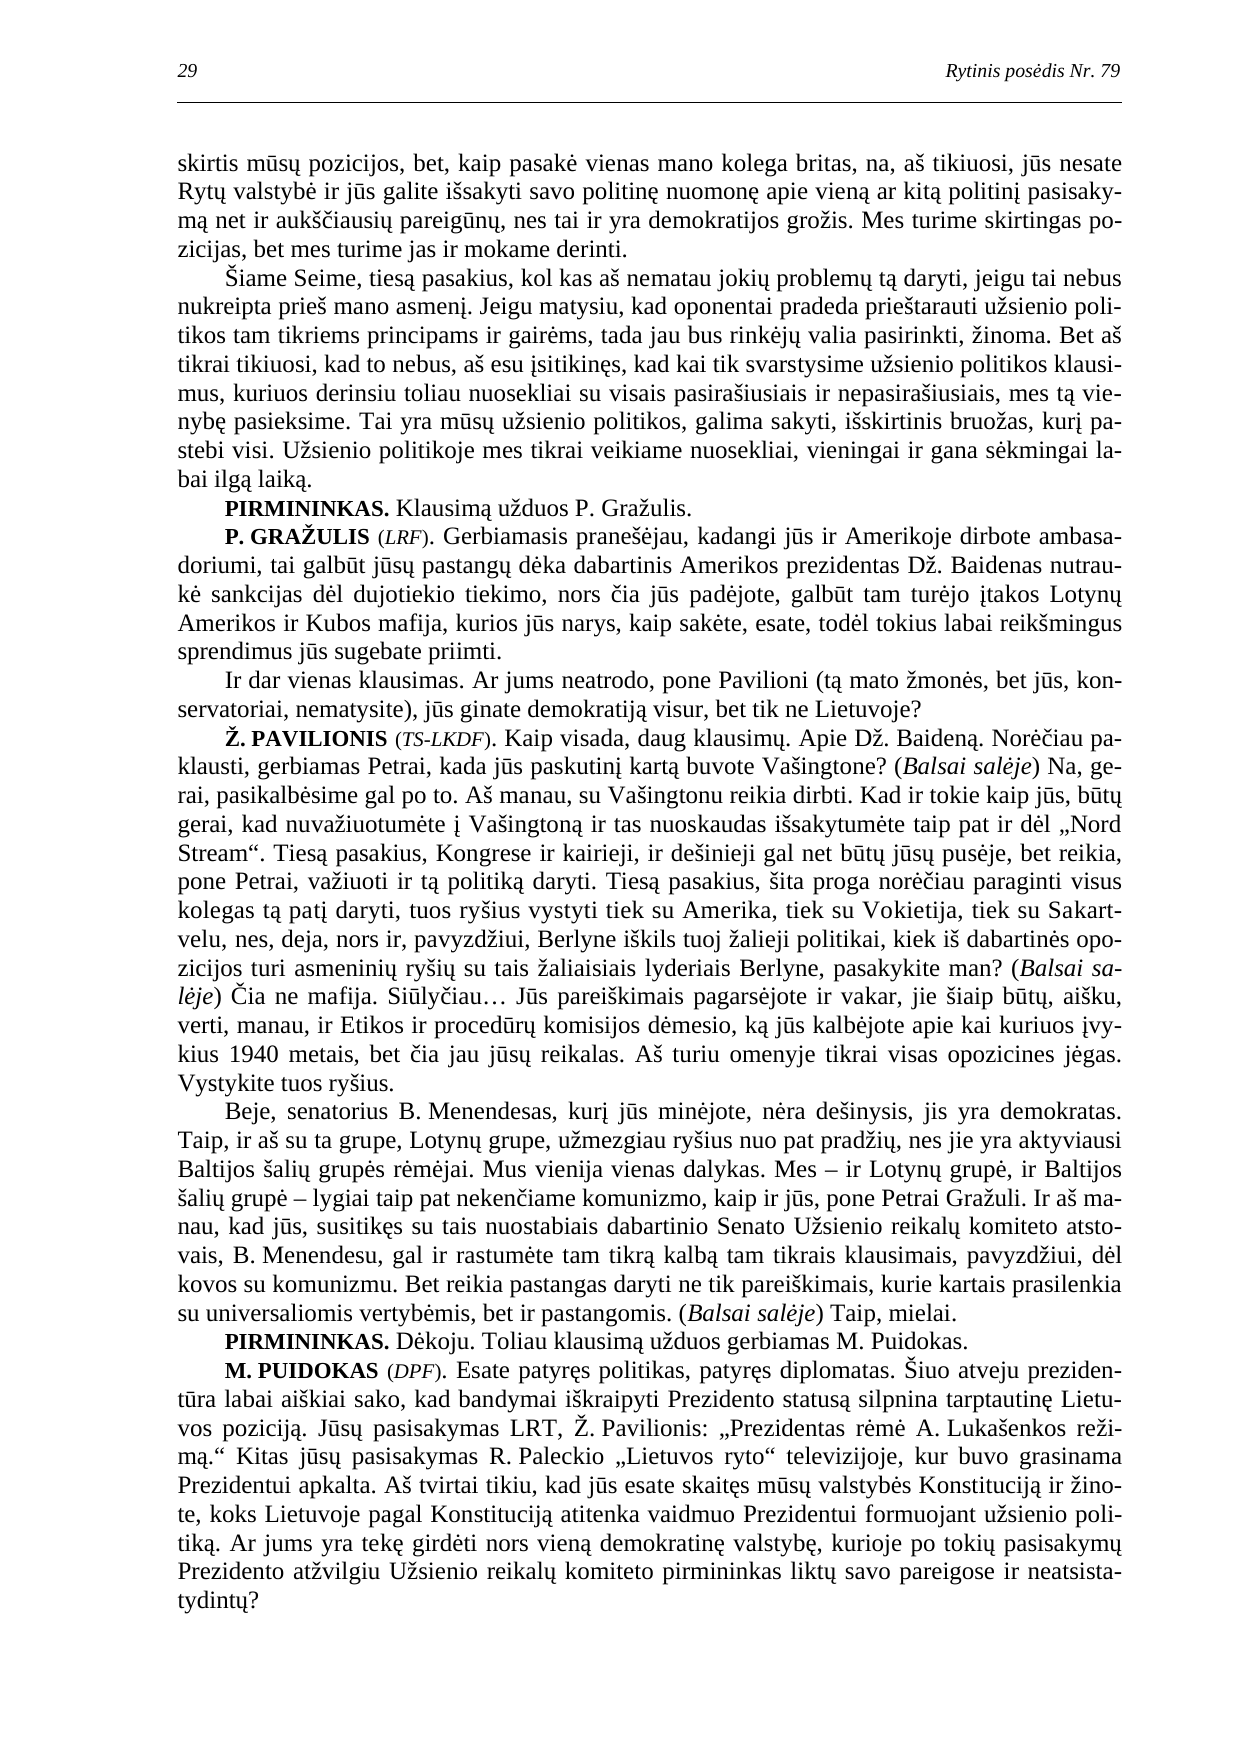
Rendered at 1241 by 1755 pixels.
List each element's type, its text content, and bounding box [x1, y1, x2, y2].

text PIRMININKAS. Klau­si­mą už­duos P. Gra­žu­lis. [177, 493, 1122, 521]
text P. GRAŽULIS (LRF). Ger­bia­ma­sis pra­ne­šė­jau, ka­dan­gi jūs ir Ame­ri­ko­je dir­bo­te am­ba­sa­do­riu­mi, tai gal­būt jū­sų pa­stan­gų dė­ka da­bar­ti­nis Ame­ri­kos pre­zi­den­tas Dž. Bai­de­nas nu­trau­kė sank­ci­jas dėl du­jo­tie­kio tie­ki­mo, nors čia jūs pa­dė­jo­te, gal­būt tam tu­rė­jo įta­kos Lo­ty­nų Ame­ri­kos ir Ku­bos ma­fi­ja, ku­rios jūs na­rys, kaip sa­kė­te, esa­te, to­dėl to­kius la­bai reikš­min­gus spren­di­mus jūs su­ge­ba­te pri­im­ti. [177, 521, 1122, 665]
text Šia­me Sei­me, tie­są pa­sa­kius, kol kas aš ne­ma­tau jo­kių pro­ble­mų tą da­ry­ti, jei­gu tai ne­bus nu­kreip­ta prieš ma­no as­me­nį. Jei­gu ma­ty­siu, kad opo­nen­tai pra­de­da prieš­ta­rau­ti už­sie­nio po­li­ti­kos tam tik­riems prin­ci­pams ir gai­rėms, ta­da jau bus rin­kė­jų va­lia pa­si­rink­ti, ži­no­ma. Bet aš tik­rai ti­kiuo­si, kad to ne­bus, aš esu įsi­ti­ki­nęs, kad kai tik svars­ty­si­me už­sie­nio po­li­ti­kos klau­si­mus, ku­riuos de­rin­siu to­liau nuo­sek­liai su vi­sais pa­si­ra­šiu­siais ir ne­pa­si­ra­šiu­siais, mes tą vie­ny­bę pa­siek­si­me. Tai yra mū­sų už­sie­nio po­li­ti­kos, ga­li­ma sa­ky­ti, iš­skir­ti­nis bruo­žas, ku­rį pa­ste­bi vi­si. Už­sie­nio po­li­ti­ko­je mes tik­rai vei­kia­me nuo­sek­liai, vie­nin­gai ir ga­na sėk­min­gai la­bai il­gą lai­ką. [177, 263, 1122, 493]
text Be­je, se­na­to­rius B. Me­nen­de­sas, ku­rį jūs mi­nė­jo­te, nė­ra de­ši­ny­sis, jis yra de­mok­ra­tas. Taip, ir aš su ta gru­pe, Lo­ty­nų gru­pe, už­mez­giau ry­šius nuo pat pra­džių, nes jie yra ak­ty­viau­si Bal­ti­jos ša­lių gru­pės rė­mė­jai. Mus vie­ni­ja vie­nas da­ly­kas. Mes – ir Lo­ty­nų gru­pė, ir Bal­ti­jos ša­lių gru­pė – ly­giai taip pat ne­ken­čia­me ko­mu­niz­mo, kaip ir jūs, po­ne Pet­rai Gra­žu­li. Ir aš ma­nau, kad jūs, su­si­ti­kęs su tais nuo­sta­biais da­bar­ti­nio Se­na­to Už­sie­nio rei­ka­lų ko­mi­te­to at­sto­vais, B. Me­nen­de­su, gal ir ras­tu­mė­te tam tik­rą kal­bą tam tik­rais klau­si­mais, pa­vyz­džiui, dėl ko­vos su ko­mu­niz­mu. Bet rei­kia pa­stan­gas da­ry­ti ne tik pa­reiš­ki­mais, ku­rie kar­tais pra­si­len­kia su uni­ver­sa­lio­mis ver­ty­bė­mis, bet ir pa­stan­go­mis. (Bal­sai sa­lė­je) Taip, mie­lai. [177, 1096, 1122, 1326]
text Ir dar vie­nas klau­si­mas. Ar jums ne­at­ro­do, po­ne Pa­vi­lio­ni (tą ma­to žmo­nės, bet jūs, kon­ser­va­to­riai, ne­ma­ty­si­te), jūs gi­na­te de­mo­kra­tiją vi­sur, bet tik ne Lie­tu­vo­je? [177, 665, 1122, 723]
text Ž. PAVILIONIS (TS-LKDF). Kaip vi­sa­da, daug klau­si­mų. Apie Dž. Bai­de­ną. No­rė­čiau pa­klaus­ti, ger­bia­mas Pet­rai, ka­da jūs pas­ku­ti­nį kar­tą bu­vo­te Va­šing­to­ne? (Bal­sai sa­lė­je) Na, ge­rai, pa­si­kal­bė­si­me gal po to. Aš ma­nau, su Va­šing­to­nu rei­kia dirb­ti. Kad ir to­kie kaip jūs, bū­tų ge­rai, kad nu­va­žiuo­tu­mė­te į Va­šing­to­ną ir tas nuos­kau­das iš­sa­ky­tu­mė­te taip pat ir dėl „Nord Stre­am“. Tie­są pa­sa­kius, Kon­gre­se ir kai­rie­ji, ir de­ši­nie­ji gal net bū­tų jū­sų pu­sė­je, bet rei­kia, po­ne Pet­rai, va­žiuo­ti ir tą po­li­ti­ką da­ry­ti. Tie­są pa­sa­kius, ši­ta pro­ga no­rė­čiau pa­ra­gin­ti vi­sus ko­le­gas tą pa­tį da­ry­ti, tuos ry­šius vys­ty­ti tiek su Ame­ri­ka, tiek su Vo­kie­ti­ja, tiek su Sa­kart­ve­lu, nes, de­ja, nors ir, pa­vyz­džiui, Ber­ly­ne iš­kils tuoj ža­lie­ji po­li­ti­kai, kiek iš da­bar­ti­nės opo­zi­ci­jos tu­ri as­me­ni­nių ry­šių su tais ža­liai­siais ly­de­riais Ber­ly­ne, pa­sa­ky­ki­te man? (Bal­sai sa­lėje) Čia ne ma­fi­ja. Siū­ly­čiau… Jūs pa­reiš­ki­mais pa­gar­sė­jo­te ir va­kar, jie šiaip bū­tų, aiš­ku, ver­ti, ma­nau, ir Eti­kos ir pro­ce­dū­rų ko­mi­si­jos dė­me­sio, ką jūs kal­bė­jo­te apie kai ku­riuos įvy­kius 1940 me­tais, bet čia jau jū­sų rei­ka­las. Aš tu­riu ome­ny­je tik­rai vi­sas opo­zi­ci­nes jė­gas. Vys­ty­ki­te tuos ry­šius. [177, 723, 1122, 1096]
text M. PUIDOKAS (DPF). Esa­te pa­ty­ręs po­li­ti­kas, pa­ty­ręs di­plo­ma­tas. Šiuo at­ve­ju pre­zi­den­tū­ra la­bai aiš­kiai sa­ko, kad ban­dy­mai iš­krai­py­ti Pre­zi­den­to sta­tu­są sil­pni­na tarp­tau­ti­nę Lie­tu­vos po­zi­ci­ją. Jū­sų pa­si­sa­ky­mas LRT, Ž. Pa­vi­lio­nis: „Pre­zi­den­tas rė­mė A. Lu­ka­šen­kos re­ži­mą.“ Ki­tas jū­sų pa­si­sa­ky­mas R. Pa­lec­kio „Lie­tu­vos ry­to“ te­le­vi­zi­jo­je, kur bu­vo gra­si­na­ma Pre­zi­den­tui ap­kal­ta. Aš tvir­tai ti­kiu, kad jūs esa­te skai­tęs mū­sų vals­ty­bės Kon­sti­tu­ci­ją ir ži­no­te, koks Lie­tu­vo­je pa­gal Kon­sti­tu­ci­ją ati­ten­ka vaid­muo Pre­zi­den­tui for­muo­jant už­sie­nio po­li­tiką. Ar jums yra te­kę gir­dė­ti nors vie­ną de­mo­kra­tinę vals­ty­bę, ku­rio­je po to­kių pa­si­sa­ky­mų Pre­zi­den­to at­žvil­giu Už­sie­nio rei­ka­lų ko­mi­te­to pir­mi­nin­kas lik­tų sa­vo pa­rei­go­se ir neat­si­sta­tydin­tų? [177, 1355, 1122, 1614]
text PIRMININKAS. Dė­ko­ju. To­liau klau­si­mą už­duos ger­bia­mas M. Pui­do­kas. [177, 1326, 1122, 1355]
text skir­tis mū­sų po­zi­ci­jos, bet, kaip pa­sa­kė vie­nas ma­no ko­le­ga bri­tas, na, aš ti­kiuo­si, jūs ne­sa­te Ry­tų vals­ty­bė ir jūs ga­li­te iš­sa­ky­ti sa­vo po­li­ti­nę nuo­mo­nę apie vie­ną ar ki­tą po­li­ti­nį pa­si­sa­ky­mą net ir aukš­čiau­sių pa­rei­gū­nų, nes tai ir yra de­mo­kra­tijos gro­žis. Mes tu­ri­me skir­tin­gas po­zi­ci­jas, bet mes tu­ri­me jas ir mo­ka­me de­rin­ti. [177, 148, 1122, 263]
